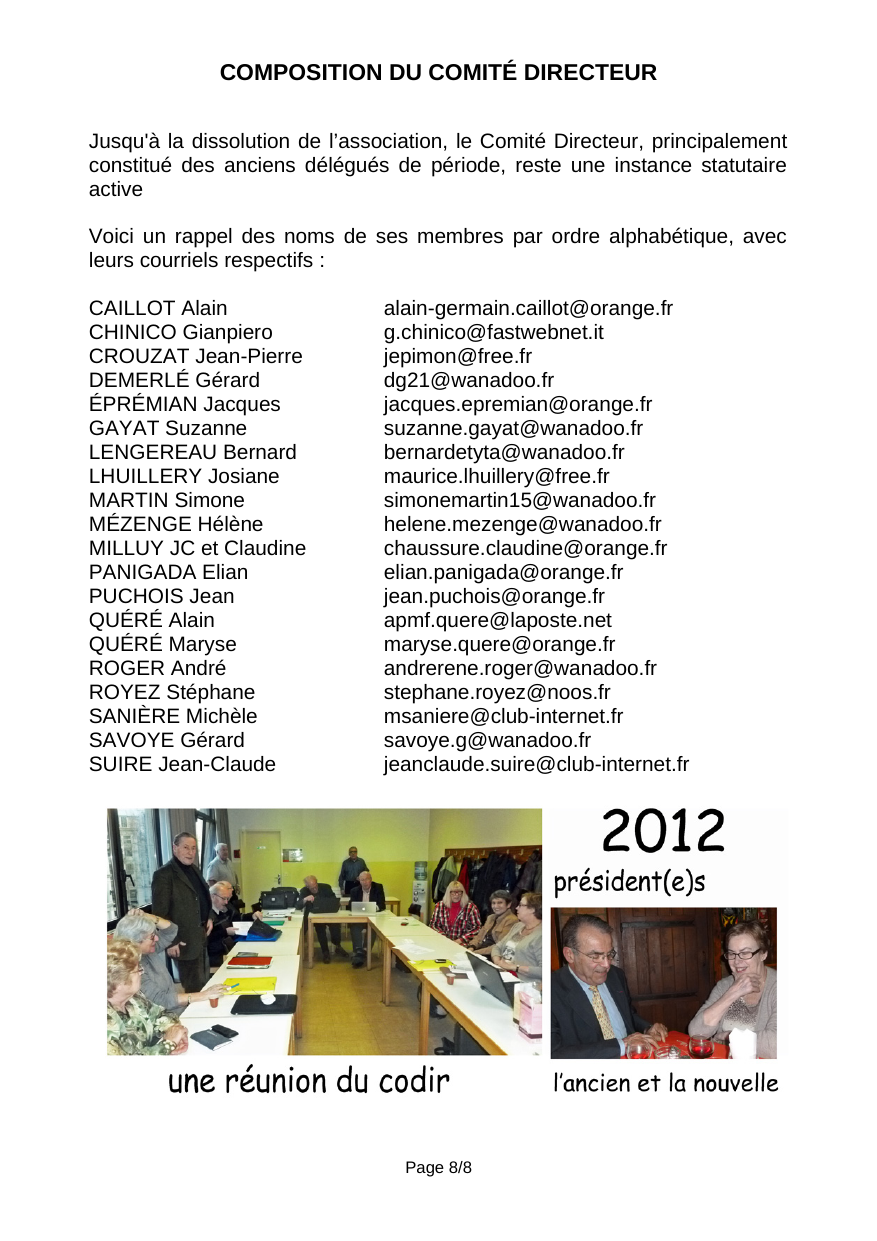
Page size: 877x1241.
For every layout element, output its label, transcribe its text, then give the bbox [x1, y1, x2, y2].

picture [88, 794, 789, 1101]
text SAVOYE Gérard savoye.g@wanadoo.fr [89, 727, 788, 751]
text ROGER André andrerene.roger@wanadoo.fr [89, 656, 788, 679]
text PANIGADA Elian elian.panigada@orange.fr [89, 560, 788, 584]
text QUÉRÉ Alain apmf.quere@laposte.net [89, 608, 788, 632]
text CROUZAT Jean-Pierre jepimon@free.fr [89, 344, 788, 368]
text PUCHOIS Jean jean.puchois@orange.fr [89, 584, 788, 608]
text CAILLOT Alain alain-germain.caillot@orange.fr [89, 296, 788, 320]
text COMPOSITION DU COMITÉ DIRECTEUR [89, 59, 788, 85]
text LENGEREAU Bernard bernardetyta@wanadoo.fr [89, 440, 788, 464]
text CHINICO Gianpiero g.chinico@fastwebnet.it [89, 320, 788, 344]
text MILLUY JC et Claudine chaussure.claudine@orange.fr [89, 536, 788, 560]
text Jusqu'à la dissolution de l’association, le Comité Directeur, principalement constitué des anciens délégués de période, reste une instance statutaire active [89, 128, 788, 200]
text QUÉRÉ Maryse maryse.quere@orange.fr [89, 632, 788, 656]
text GAYAT Suzanne suzanne.gayat@wanadoo.fr [89, 416, 788, 440]
text ROYEZ Stéphane stephane.royez@noos.fr [89, 679, 788, 703]
text SUIRE Jean-Claude jeanclaude.suire@club-internet.fr [89, 751, 788, 775]
text Voici un rappel des noms de ses membres par ordre alphabétique, avec leurs courriels respectifs : [89, 224, 788, 272]
text MARTIN Simone simonemartin15@wanadoo.fr [89, 488, 788, 512]
text MÉZENGE Hélène helene.mezenge@wanadoo.fr [89, 512, 788, 536]
text Page 8/8 [89, 1158, 788, 1177]
text ÉPRÉMIAN Jacques jacques.epremian@orange.fr [89, 392, 788, 416]
text DEMERLÉ Gérard dg21@wanadoo.fr [89, 368, 788, 392]
text SANIÈRE Michèle msaniere@club-internet.fr [89, 703, 788, 727]
text LHUILLERY Josiane maurice.lhuillery@free.fr [89, 464, 788, 488]
